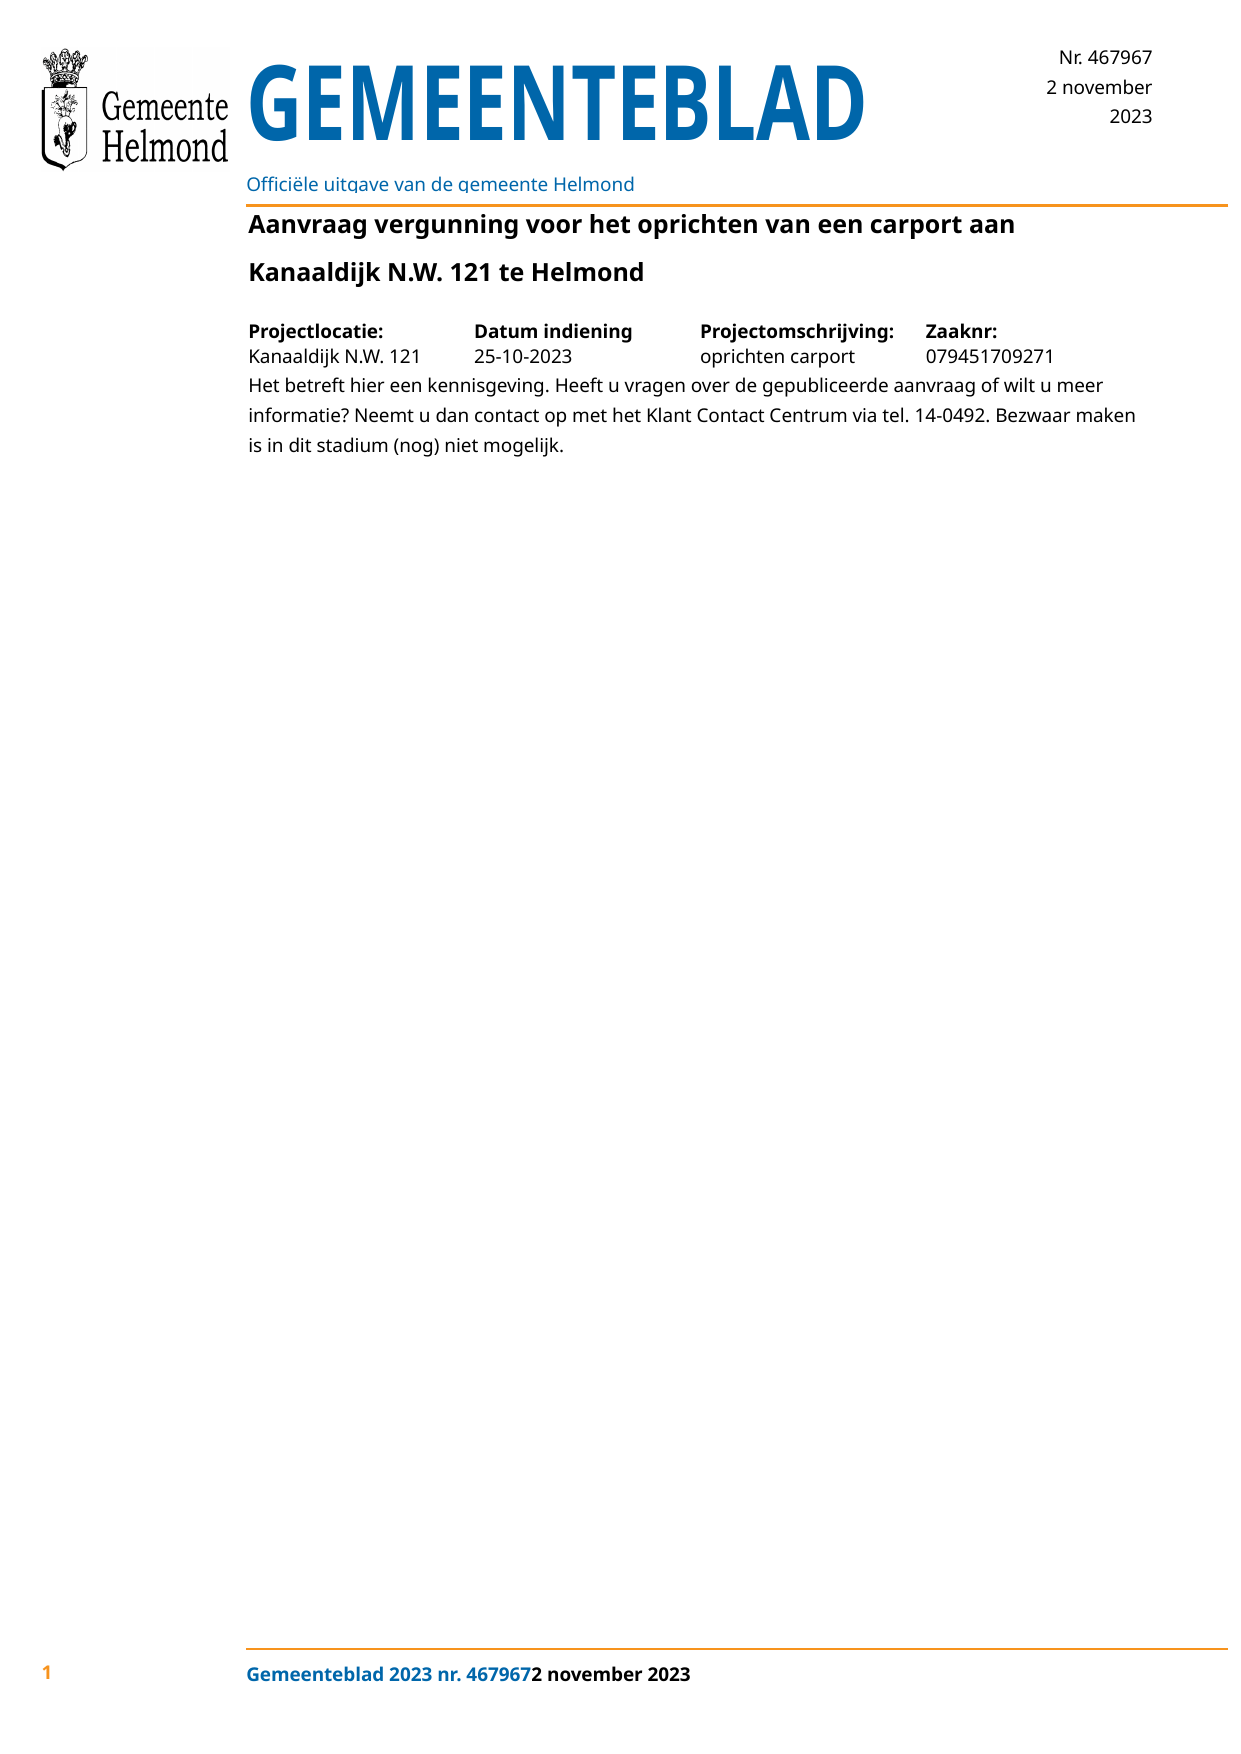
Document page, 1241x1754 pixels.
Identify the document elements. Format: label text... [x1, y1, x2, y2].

table_cell Kanaaldijk N.W. 121 [248, 344, 474, 369]
table_header Projectomschrijving: [700, 318, 926, 344]
text Het betreft hier een kennisgeving. Heeft u vragen over de gepubliceerde aanvraag of wilt u meer informatie? Neemt u dan contact op met het Klant Contact Centrum via tel. 14-0492. Bezwaar maken is in dit stadium (nog) niet mogelijk. [248, 373, 1152, 458]
table_cell oprichten carport [700, 344, 926, 369]
picture [41, 47, 231, 172]
text Aanvraag vergunning voor het oprichten van een carport aan Kanaaldijk N.W. 121 te Helmond [248, 207, 1152, 288]
table_header Datum indiening [474, 318, 700, 344]
table_header Zaaknr: [926, 318, 1152, 344]
table_header Projectlocatie: [248, 318, 474, 344]
table_cell 25-10-2023 [474, 344, 700, 369]
table_cell 079451709271 [926, 344, 1152, 369]
